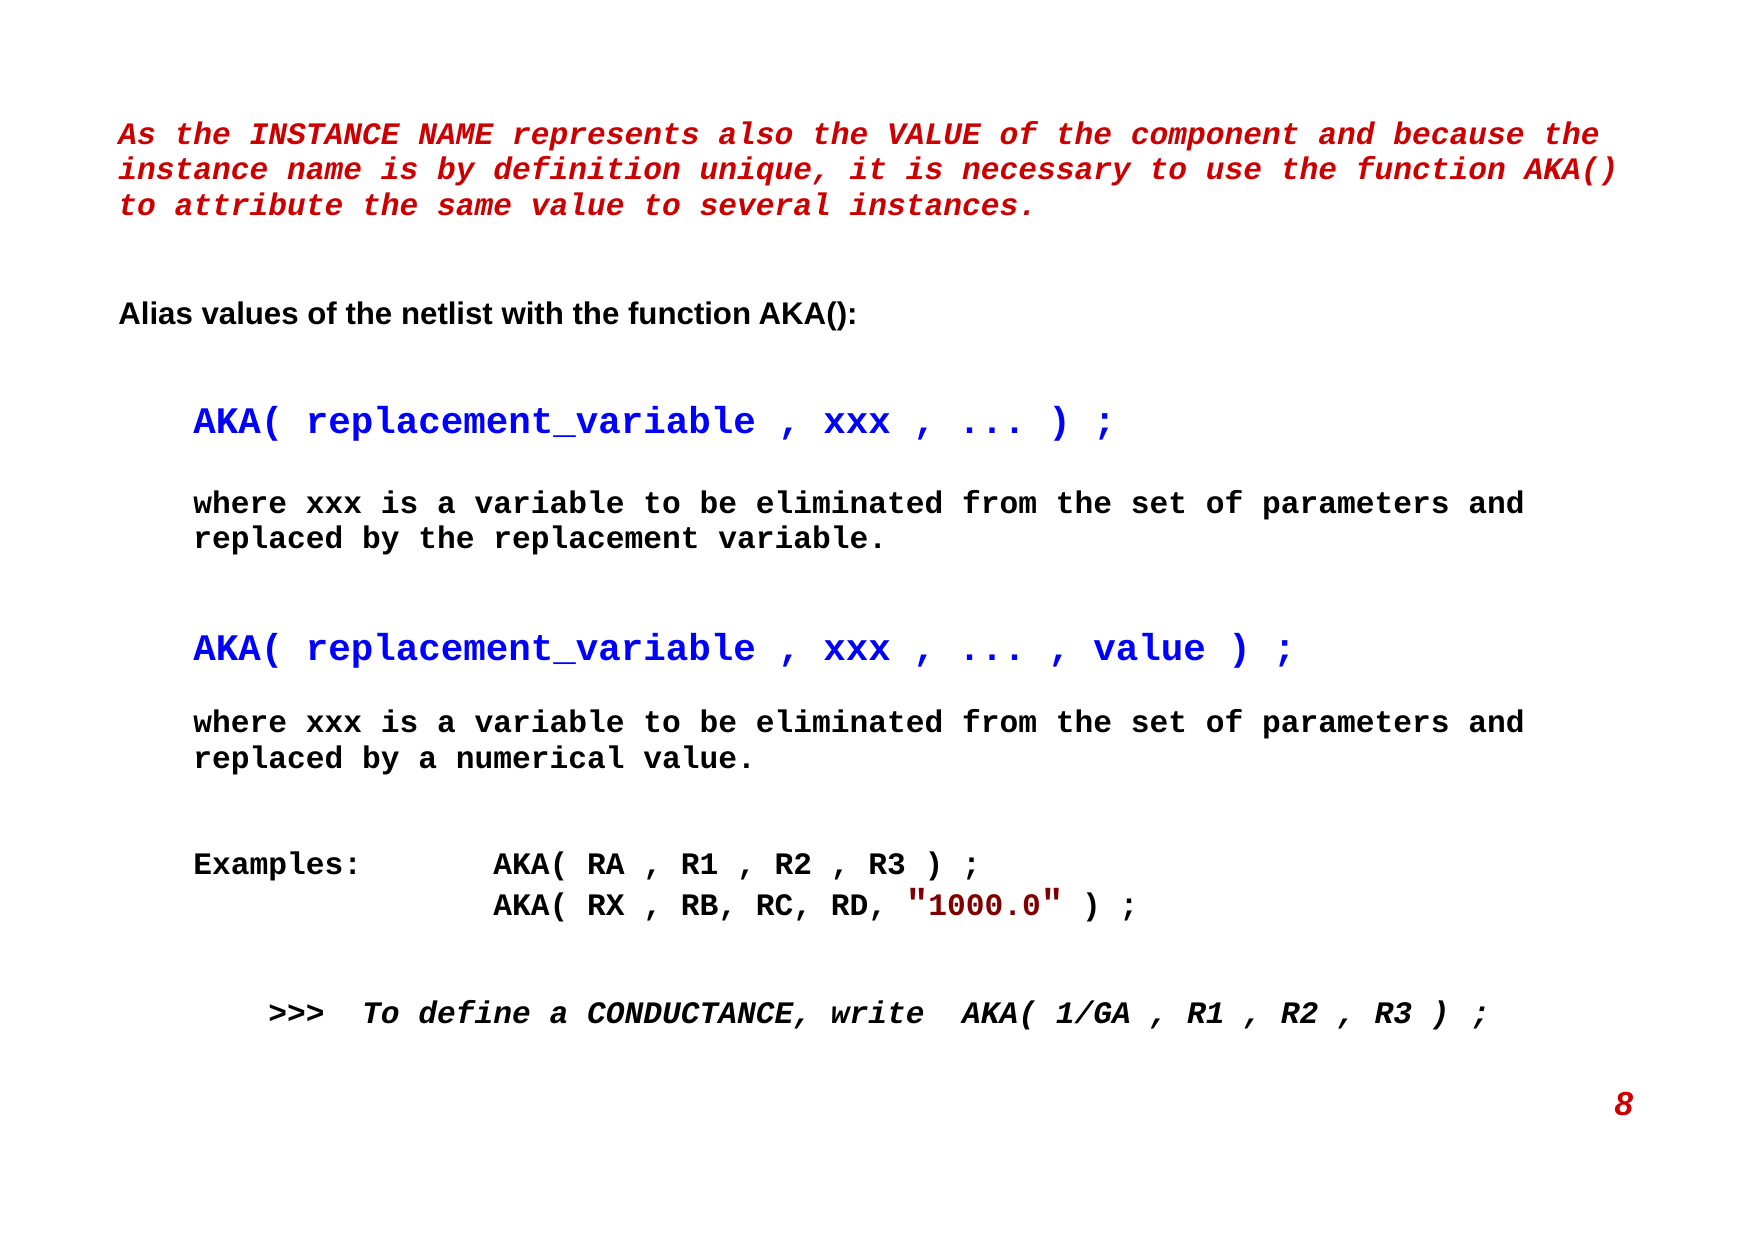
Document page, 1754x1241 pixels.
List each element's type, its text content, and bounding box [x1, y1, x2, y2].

text Alias values of the netlist with the function AKA(): [118, 295, 1636, 331]
text As the INSTANCE NAME represents also the VALUE of the component and because the instance name is by definition unique, it is necessary to use the function AKA() [118, 118, 1636, 189]
text where xxx is a variable to be eliminated from the set of parameters and replaced by a numerical value. [118, 707, 1636, 777]
text where xxx is a variable to be eliminated from the set of parameters and replaced by the replacement variable. [118, 487, 1636, 558]
text >>> To define a CONDUCTANCE, write AKA( 1/GA , R1 , R2 , R3 ) ; [118, 997, 1636, 1032]
text to attribute the same value to several instances. [118, 189, 1636, 224]
text Examples: AKA( RA , R1 , R2 , R3 ) ; [118, 848, 1636, 884]
text AKA( RX , RB, RC, RD, "1000.0" ) ; [118, 884, 1636, 926]
text AKA( replacement_variable , xxx , ... ) ; [118, 402, 1636, 444]
text AKA( replacement_variable , xxx , ... , value ) ; [118, 629, 1636, 671]
